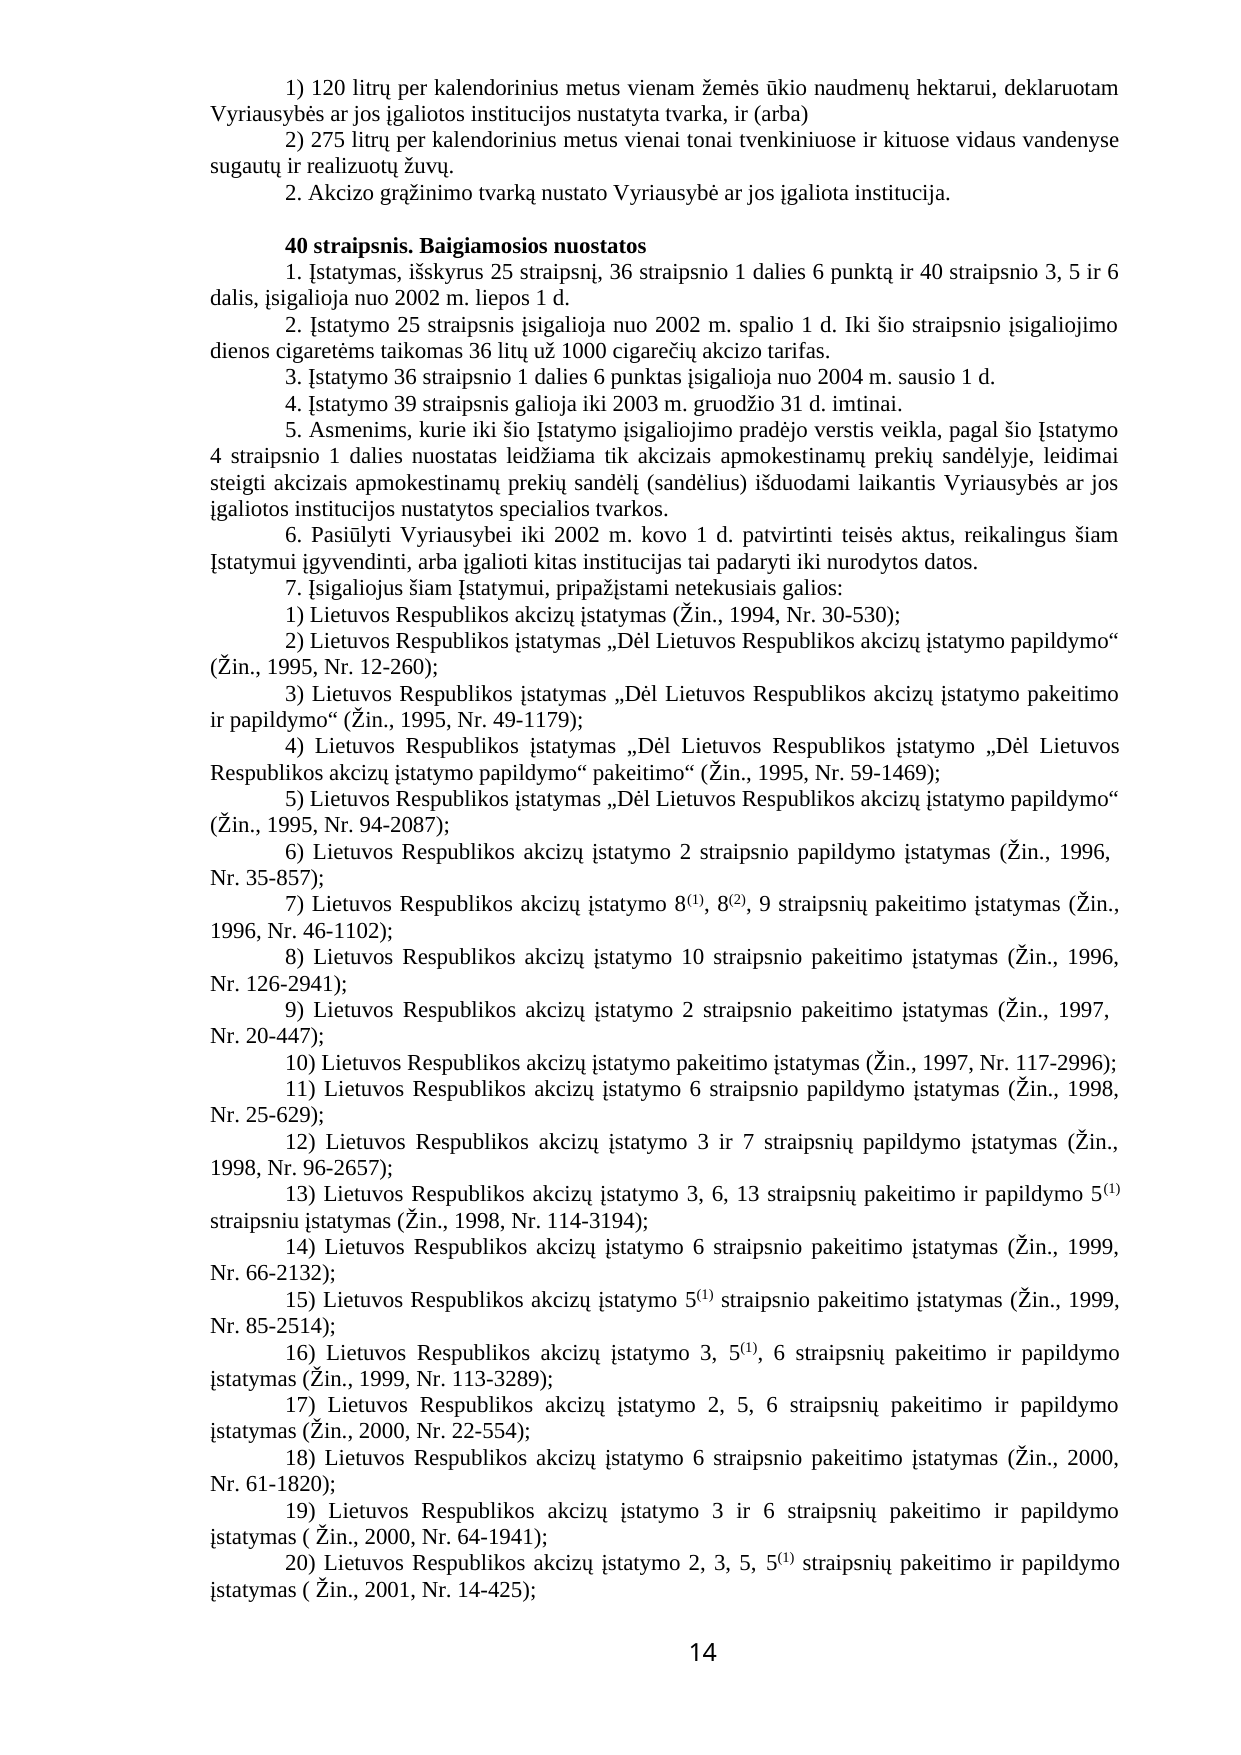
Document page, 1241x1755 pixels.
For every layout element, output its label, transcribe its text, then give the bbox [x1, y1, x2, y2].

text 14) Lietuvos Respublikos akcizų įstatymo 6 straipsnio pakeitimo įstatymas (Žin., 1999, Nr. 66-2132); [210, 1233, 1120, 1286]
text 19) Lietuvos Respublikos akcizų įstatymo 3 ir 6 straipsnių pakeitimo ir papildymo įstatymas ( Žin., 2000, Nr. 64-1941); [210, 1497, 1120, 1549]
text 11) Lietuvos Respublikos akcizų įstatymo 6 straipsnio papildymo įstatymas (Žin., 1998, Nr. 25-629); [210, 1075, 1120, 1128]
text 2) Lietuvos Respublikos įstatymas „Dėl Lietuvos Respublikos akcizų įstatymo papildymo“ (Žin., 1995, Nr. 12-260); [210, 627, 1120, 680]
text 3. Įstatymo 36 straipsnio 1 dalies 6 punktas įsigalioja nuo 2004 m. sausio 1 d. [210, 363, 1120, 390]
text 4. Įstatymo 39 straipsnis galioja iki 2003 m. gruodžio 31 d. imtinai. [210, 390, 1120, 416]
text 1) 120 litrų per kalendorinius metus vienam žemės ūkio naudmenų hektarui, deklaruotam Vyriausybės ar jos įgaliotos institucijos nustatyta tvarka, ir (arba) [210, 73, 1120, 126]
text 6. Pasiūlyti Vyriausybei iki 2002 m. kovo 1 d. patvirtinti teisės aktus, reikalingus šiam Įstatymui įgyvendinti, arba įgalioti kitas institucijas tai padaryti iki nurodytos datos. [210, 522, 1120, 574]
text 1) Lietuvos Respublikos akcizų įstatymas (Žin., 1994, Nr. 30-530); [210, 601, 1120, 627]
text 16) Lietuvos Respublikos akcizų įstatymo 3, 5(1), 6 straipsnių pakeitimo ir papildymo įstatymas (Žin., 1999, Nr. 113-3289); [210, 1338, 1120, 1391]
text 10) Lietuvos Respublikos akcizų įstatymo pakeitimo įstatymas (Žin., 1997, Nr. 117-2996); [210, 1049, 1120, 1075]
text 9) Lietuvos Respublikos akcizų įstatymo 2 straipsnio pakeitimo įstatymas (Žin., 1997, Nr. 20-447); [210, 996, 1120, 1049]
text 6) Lietuvos Respublikos akcizų įstatymo 2 straipsnio papildymo įstatymas (Žin., 1996, Nr. 35-857); [210, 838, 1120, 891]
text 13) Lietuvos Respublikos akcizų įstatymo 3, 6, 13 straipsnių pakeitimo ir papildymo 5(1) straipsniu įstatymas (Žin., 1998, Nr. 114-3194); [210, 1180, 1120, 1233]
text 40 straipsnis. Baigiamosios nuostatos [210, 232, 1120, 258]
text 7) Lietuvos Respublikos akcizų įstatymo 8(1), 8(2), 9 straipsnių pakeitimo įstatymas (Žin., 1996, Nr. 46-1102); [210, 891, 1120, 943]
text 15) Lietuvos Respublikos akcizų įstatymo 5(1) straipsnio pakeitimo įstatymas (Žin., 1999, Nr. 85-2514); [210, 1286, 1120, 1338]
text 1. Įstatymas, išskyrus 25 straipsnį, 36 straipsnio 1 dalies 6 punktą ir 40 straipsnio 3, 5 ir 6 dalis, įsigalioja nuo 2002 m. liepos 1 d. [210, 258, 1120, 311]
text 5) Lietuvos Respublikos įstatymas „Dėl Lietuvos Respublikos akcizų įstatymo papildymo“ (Žin., 1995, Nr. 94-2087); [210, 785, 1120, 838]
text 20) Lietuvos Respublikos akcizų įstatymo 2, 3, 5, 5(1) straipsnių pakeitimo ir papildymo įstatymas ( Žin., 2001, Nr. 14-425); [210, 1549, 1120, 1602]
text 2. Akcizo grąžinimo tvarką nustato Vyriausybė ar jos įgaliota institucija. [210, 179, 1120, 205]
text 12) Lietuvos Respublikos akcizų įstatymo 3 ir 7 straipsnių papildymo įstatymas (Žin., 1998, Nr. 96-2657); [210, 1128, 1120, 1180]
text 4) Lietuvos Respublikos įstatymas „Dėl Lietuvos Respublikos įstatymo „Dėl Lietuvos Respublikos akcizų įstatymo papildymo“ pakeitimo“ (Žin., 1995, Nr. 59-1469); [210, 732, 1120, 785]
text 3) Lietuvos Respublikos įstatymas „Dėl Lietuvos Respublikos akcizų įstatymo pakeitimo ir papildymo“ (Žin., 1995, Nr. 49-1179); [210, 680, 1120, 732]
text 7. Įsigaliojus šiam Įstatymui, pripažįstami netekusiais galios: [210, 574, 1120, 601]
text 18) Lietuvos Respublikos akcizų įstatymo 6 straipsnio pakeitimo įstatymas (Žin., 2000, Nr. 61-1820); [210, 1444, 1120, 1497]
text 2) 275 litrų per kalendorinius metus vienai tonai tvenkiniuose ir kituose vidaus vandenyse sugautų ir realizuotų žuvų. [210, 126, 1120, 179]
text 2. Įstatymo 25 straipsnis įsigalioja nuo 2002 m. spalio 1 d. Iki šio straipsnio įsigaliojimo dienos cigaretėms taikomas 36 litų už 1000 cigarečių akcizo tarifas. [210, 311, 1120, 363]
text 17) Lietuvos Respublikos akcizų įstatymo 2, 5, 6 straipsnių pakeitimo ir papildymo įstatymas (Žin., 2000, Nr. 22-554); [210, 1391, 1120, 1444]
text 8) Lietuvos Respublikos akcizų įstatymo 10 straipsnio pakeitimo įstatymas (Žin., 1996, Nr. 126-2941); [210, 943, 1120, 996]
text 5. Asmenims, kurie iki šio Įstatymo įsigaliojimo pradėjo verstis veikla, pagal šio Įstatymo 4 straipsnio 1 dalies nuostatas leidžiama tik akcizais apmokestinamų prekių sandėlyje, leidimai steigti akcizais apmokestinamų prekių sandėlį (sandėlius) išduodami laikantis Vyriausybės ar jos įgaliotos institucijos nustatytos specialios tvarkos. [210, 416, 1120, 522]
